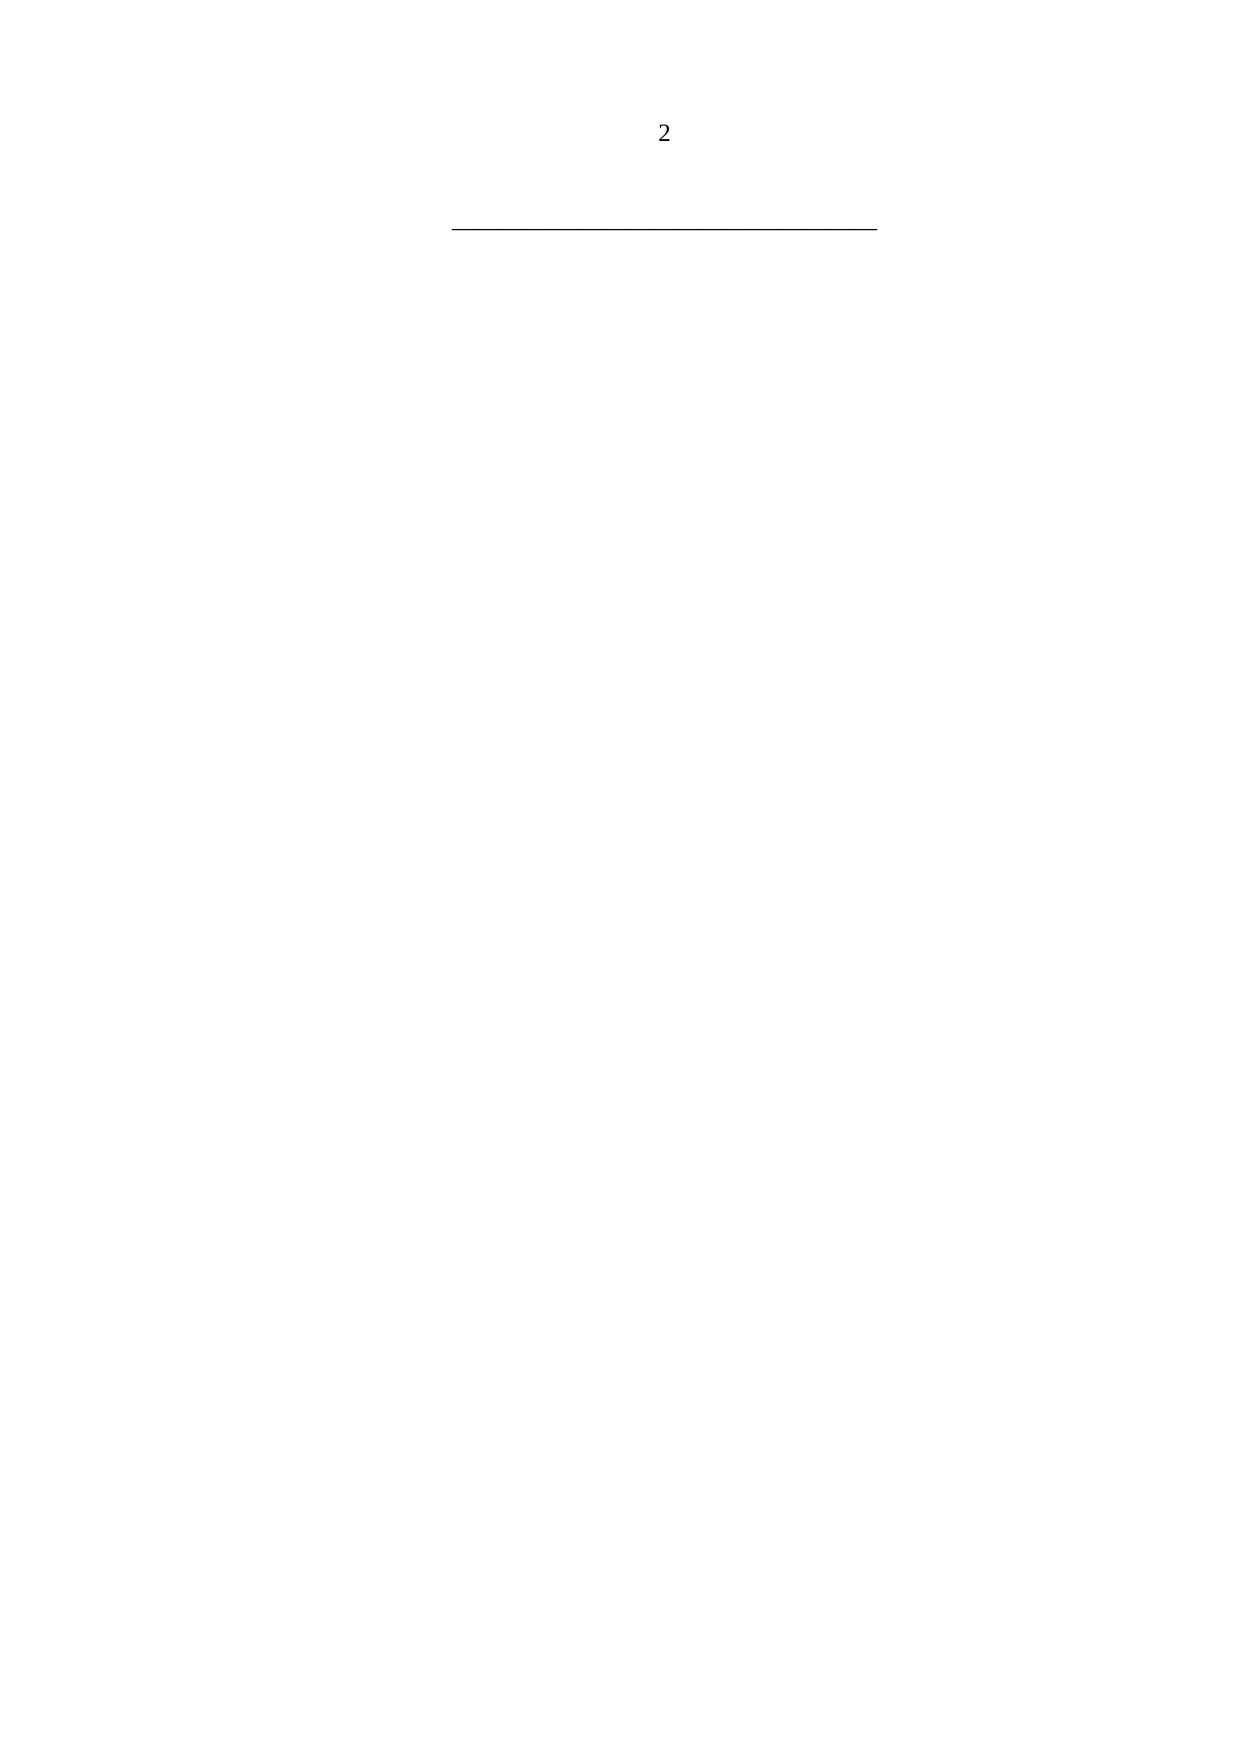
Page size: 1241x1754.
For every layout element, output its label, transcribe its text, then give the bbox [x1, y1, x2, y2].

text __________________________________ [177, 204, 1152, 233]
